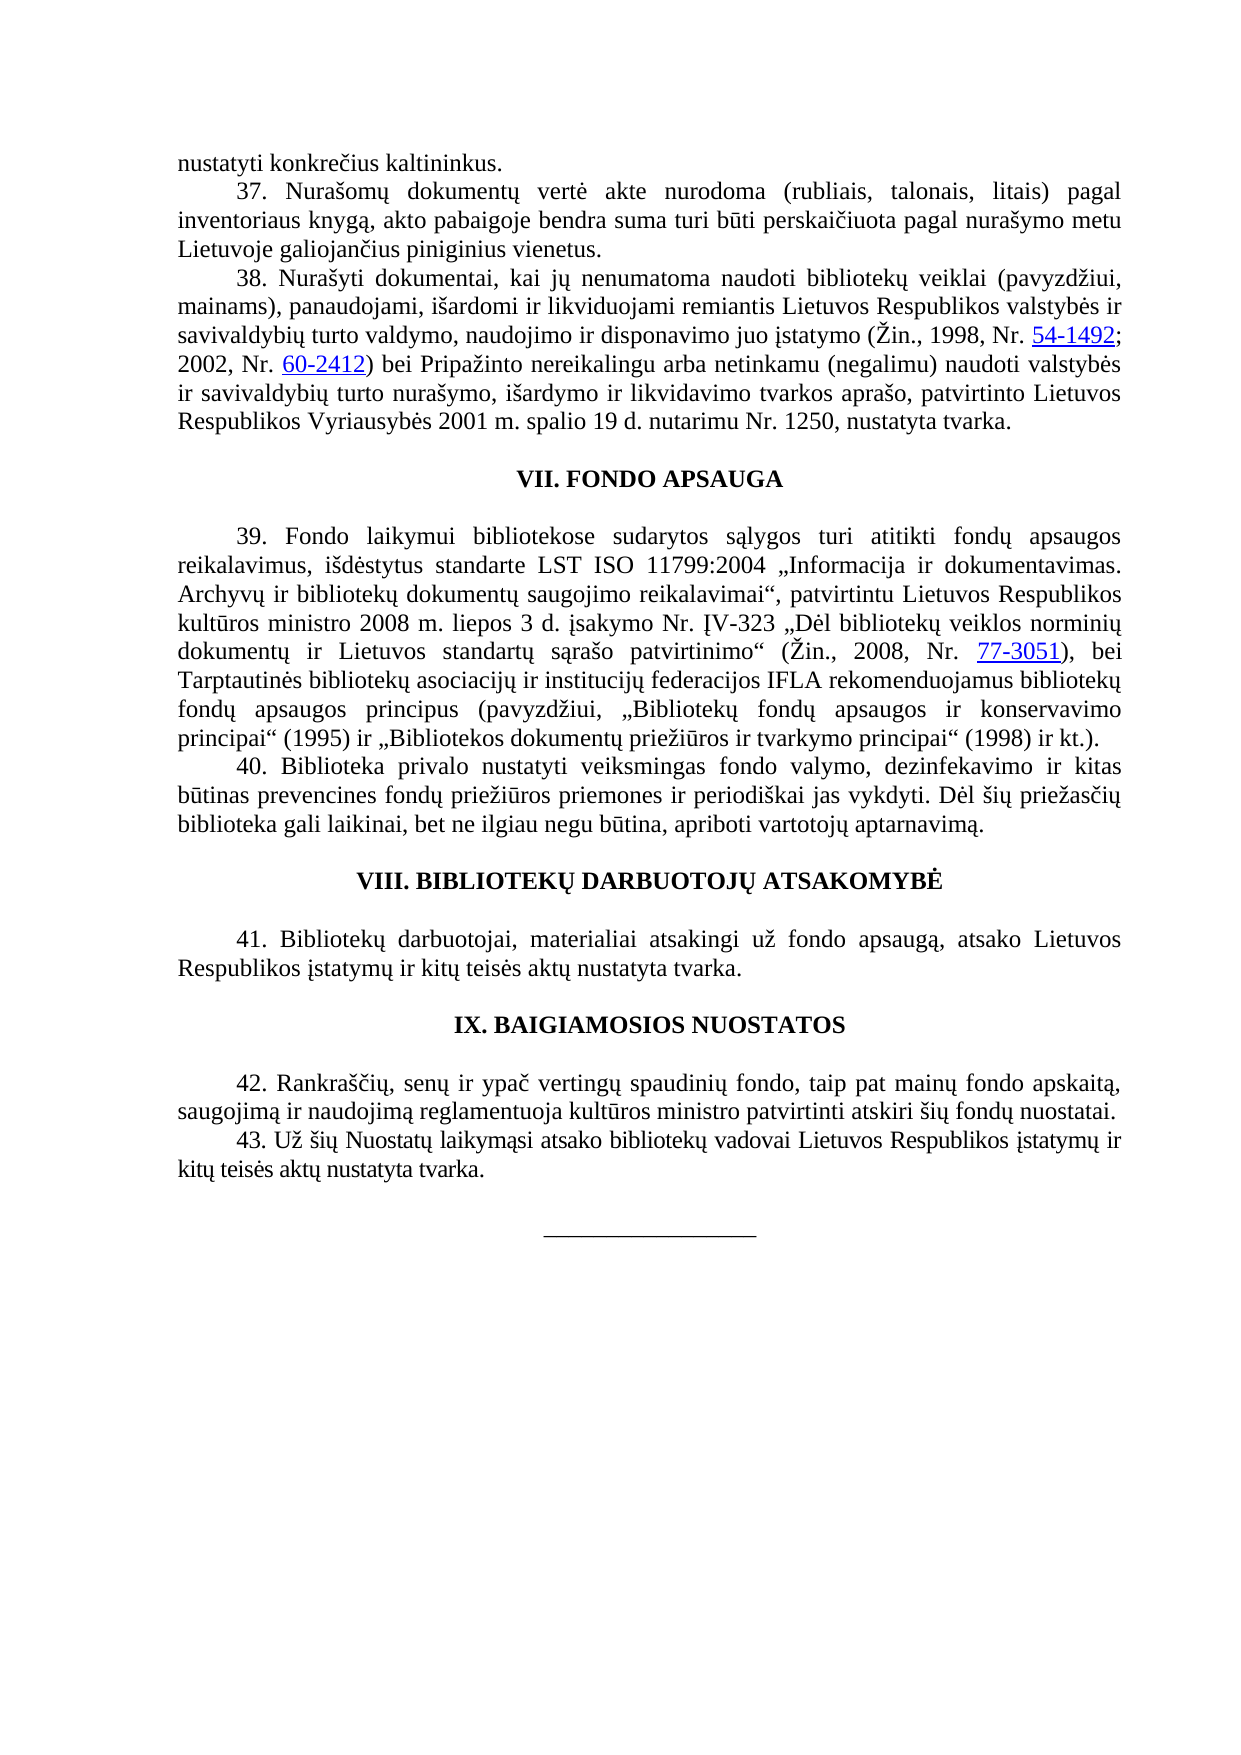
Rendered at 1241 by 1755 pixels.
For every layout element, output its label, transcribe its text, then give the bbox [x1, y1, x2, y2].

text 41. Bibliotekų darbuotojai, materialiai atsakingi už fondo apsaugą, atsako Lietuvos Respublikos įstatymų ir kitų teisės aktų nustatyta tvarka. [177, 924, 1122, 981]
text _________________ [177, 1211, 1122, 1240]
text IX. BAIGIAMOSIOS NUOSTATOS [177, 1010, 1122, 1039]
text 38. Nurašyti dokumentai, kai jų nenumatoma naudoti bibliotekų veiklai (pavyzdžiui, mainams), panaudojami, išardomi ir likviduojami remiantis Lietuvos Respublikos valstybės ir savivaldybių turto valdymo, naudojimo ir disponavimo juo įstatymo (Žin., 1998, Nr. 54-1492; 2002, Nr. 60-2412) bei Pripažinto nereikalingu arba netinkamu (negalimu) naudoti valstybės ir savivaldybių turto nurašymo, išardymo ir likvidavimo tvarkos aprašo, patvirtinto Lietuvos Respublikos Vyriausybės 2001 m. spalio 19 d. nutarimu Nr. 1250, nustatyta tvarka. [177, 263, 1122, 435]
text VIII. BIBLIOTEKŲ DARBUOTOJŲ ATSAKOMYBĖ [177, 866, 1122, 895]
text 37. Nurašomų dokumentų vertė akte nurodoma (rubliais, talonais, litais) pagal inventoriaus knygą, akto pabaigoje bendra suma turi būti perskaičiuota pagal nurašymo metu Lietuvoje galiojančius piniginius vienetus. [177, 176, 1122, 263]
text 39. Fondo laikymui bibliotekose sudarytos sąlygos turi atitikti fondų apsaugos reikalavimus, išdėstytus standarte LST ISO 11799:2004 „Informacija ir dokumentavimas. Archyvų ir bibliotekų dokumentų saugojimo reikalavimai“, patvirtintu Lietuvos Respublikos kultūros ministro 2008 m. liepos 3 d. įsakymo Nr. ĮV-323 „Dėl bibliotekų veiklos norminių dokumentų ir Lietuvos standartų sąrašo patvirtinimo“ (Žin., 2008, Nr. 77-3051), bei Tarptautinės bibliotekų asociacijų ir institucijų federacijos IFLA rekomenduojamus bibliotekų fondų apsaugos principus (pavyzdžiui, „Bibliotekų fondų apsaugos ir konservavimo principai“ (1995) ir „Bibliotekos dokumentų priežiūros ir tvarkymo principai“ (1998) ir kt.). [177, 521, 1122, 751]
text 43. Už šių Nuostatų laikymąsi atsako bibliotekų vadovai Lietuvos Respublikos įstatymų ir kitų teisės aktų nustatyta tvarka. [177, 1125, 1122, 1183]
text 40. Biblioteka privalo nustatyti veiksmingas fondo valymo, dezinfekavimo ir kitas būtinas prevencines fondų priežiūros priemones ir periodiškai jas vykdyti. Dėl šių priežasčių biblioteka gali laikinai, bet ne ilgiau negu būtina, apriboti vartotojų aptarnavimą. [177, 751, 1122, 838]
text nustatyti konkrečius kaltininkus. [177, 148, 1122, 176]
text VII. FONDO APSAUGA [177, 464, 1122, 493]
text 42. Rankraščių, senų ir ypač vertingų spaudinių fondo, taip pat mainų fondo apskaitą, saugojimą ir naudojimą reglamentuoja kultūros ministro patvirtinti atskiri šių fondų nuostatai. [177, 1068, 1122, 1125]
